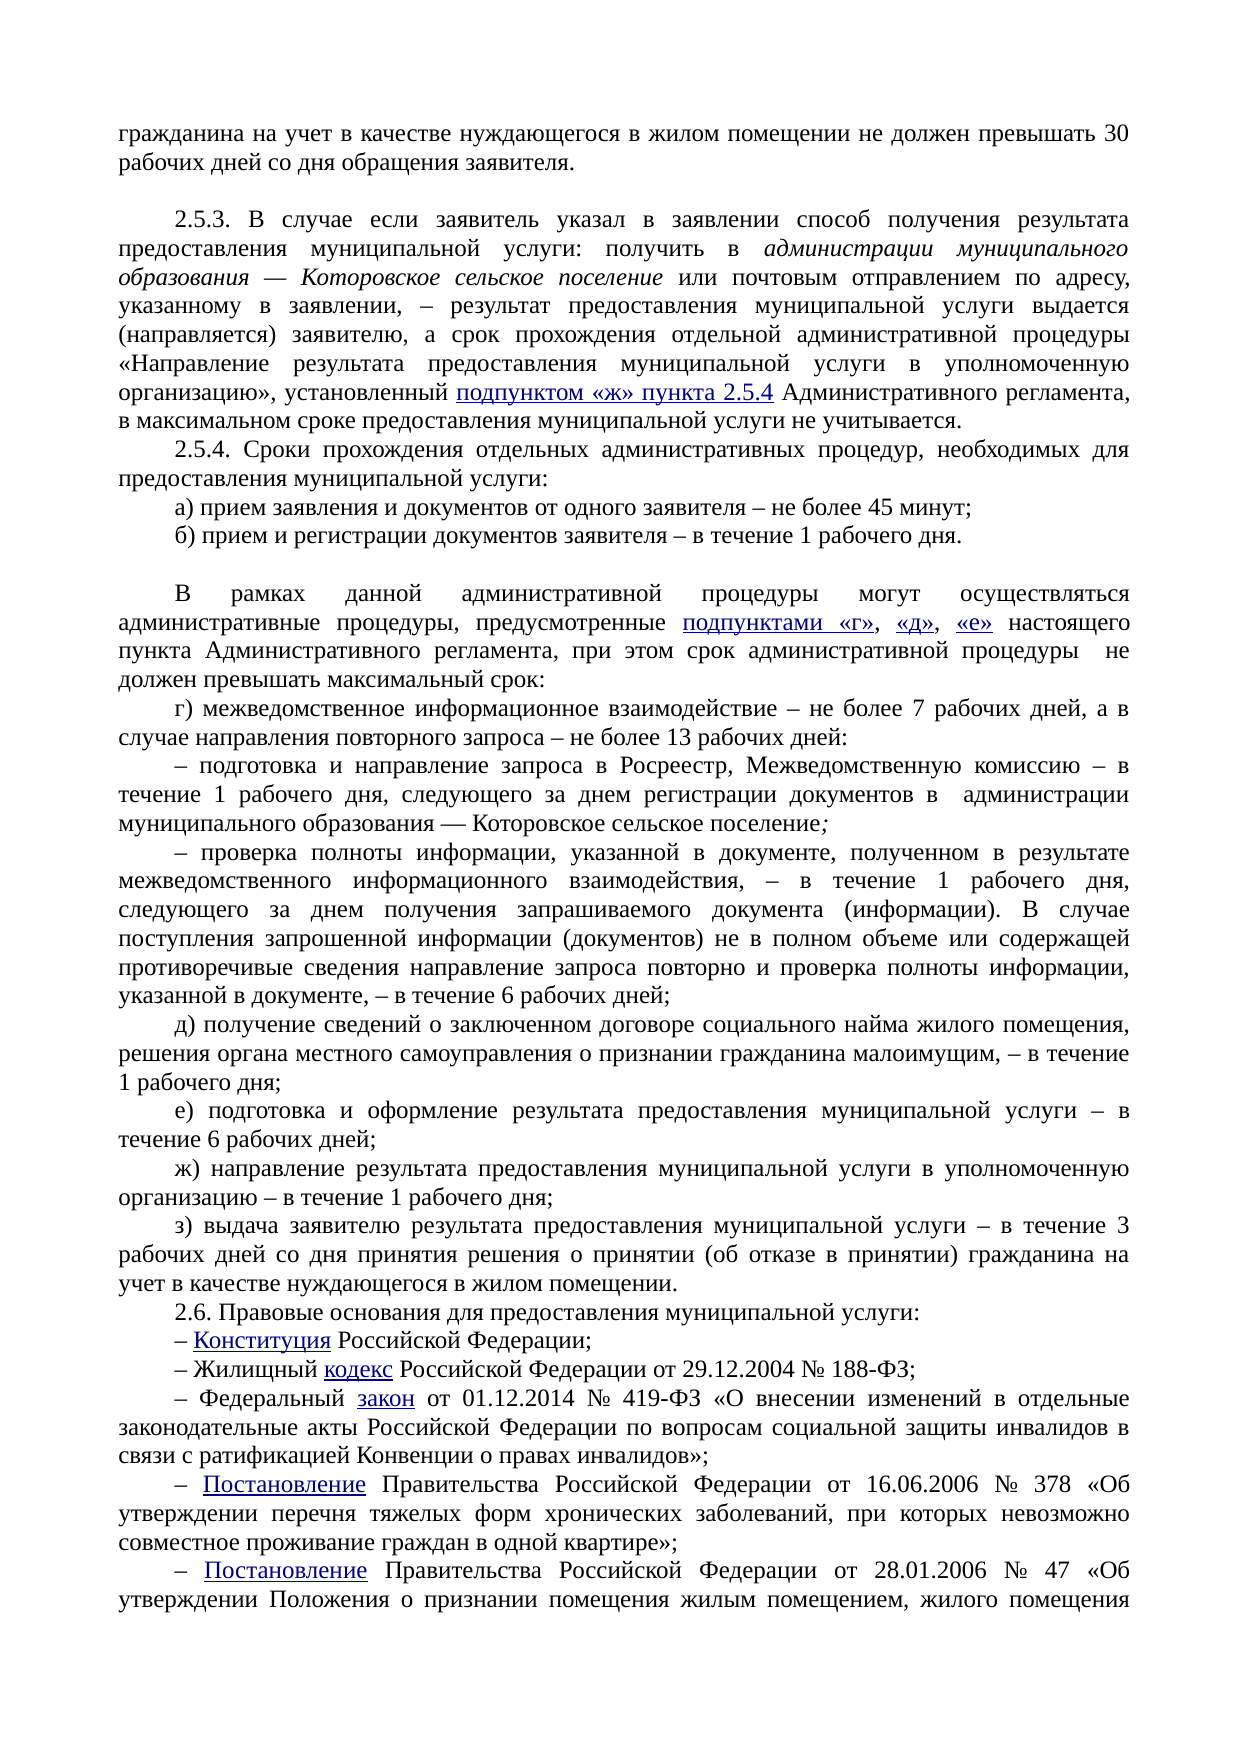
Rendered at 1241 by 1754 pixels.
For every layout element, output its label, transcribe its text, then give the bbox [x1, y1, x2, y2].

text – подготовка и направление запроса в Росреестр, Межведомственную комиссию – в течение 1 рабочего дня, следующего за днем регистрации документов в администрации муниципального образования — Которовское сельское поселение; [118, 751, 1131, 837]
text д) получение сведений о заключенном договоре социального найма жилого помещения, решения органа местного самоуправления о признании гражданина малоимущим, – в течение 1 рабочего дня; [118, 1009, 1131, 1096]
text г) межведомственное информационное взаимодействие – не более 7 рабочих дней, а в случае направления повторного запроса – не более 13 рабочих дней: [118, 693, 1131, 751]
text а) прием заявления и документов от одного заявителя – не более 45 минут; [118, 492, 1131, 521]
text з) выдача заявителю результата предоставления муниципальной услуги – в течение 3 рабочих дней со дня принятия решения о принятии (об отказе в принятии) гражданина на учет в качестве нуждающегося в жилом помещении. [118, 1211, 1131, 1297]
text – Жилищный кодекс Российской Федерации от 29.12.2004 № 188-ФЗ; [118, 1354, 1131, 1383]
text б) прием и регистрации документов заявителя – в течение 1 рабочего дня. [118, 521, 1131, 549]
text – Постановление Правительства Российской Федерации от 16.06.2006 № 378 «Об утверждении перечня тяжелых форм хронических заболеваний, при которых невозможно совместное проживание граждан в одной квартире»; [118, 1469, 1131, 1556]
text – Конституция Российской Федерации; [118, 1326, 1131, 1354]
text 2.5.3. В случае если заявитель указал в заявлении способ получения результата предоставления муниципальной услуги: получить в администрации муниципального образования — Которовское сельское поселение или почтовым отправлением по адресу, указанному в заявлении, – результат предоставления муниципальной услуги выдается (направляется) заявителю, а срок прохождения отдельной административной процедуры «Направление результата предоставления муниципальной услуги в уполномоченную организацию», установленный подпунктом «ж» пункта 2.5.4 Административного регламента, в максимальном сроке предоставления муниципальной услуги не учитывается. [118, 204, 1131, 434]
text 2.5.4. Сроки прохождения отдельных административных процедур, необходимых для предоставления муниципальной услуги: [118, 434, 1131, 492]
text 2.6. Правовые основания для предоставления муниципальной услуги: [118, 1297, 1131, 1326]
text – Федеральный закон от 01.12.2014 № 419-ФЗ «О внесении изменений в отдельные законодательные акты Российской Федерации по вопросам социальной защиты инвалидов в связи с ратификацией Конвенции о правах инвалидов»; [118, 1383, 1131, 1469]
text – Постановление Правительства Российской Федерации от 28.01.2006 № 47 «Об утверждении Положения о признании помещения жилым помещением, жилого помещения [118, 1556, 1131, 1613]
text – проверка полноты информации, указанной в документе, полученном в результате межведомственного информационного взаимодействия, – в течение 1 рабочего дня, следующего за днем получения запрашиваемого документа (информации). В случае поступления запрошенной информации (документов) не в полном объеме или содержащей противоречивые сведения направление запроса повторно и проверка полноты информации, указанной в документе, – в течение 6 рабочих дней; [118, 837, 1131, 1009]
text ж) направление результата предоставления муниципальной услуги в уполномоченную организацию – в течение 1 рабочего дня; [118, 1153, 1131, 1211]
text гражданина на учет в качестве нуждающегося в жилом помещении не должен превышать 30 рабочих дней со дня обращения заявителя. [118, 118, 1131, 176]
text В рамках данной административной процедуры могут осуществляться административные процедуры, предусмотренные подпунктами «г», «д», «е» настоящего пункта Административного регламента, при этом срок административной процедуры не должен превышать максимальный срок: [118, 578, 1131, 693]
text е) подготовка и оформление результата предоставления муниципальной услуги – в течение 6 рабочих дней; [118, 1096, 1131, 1153]
